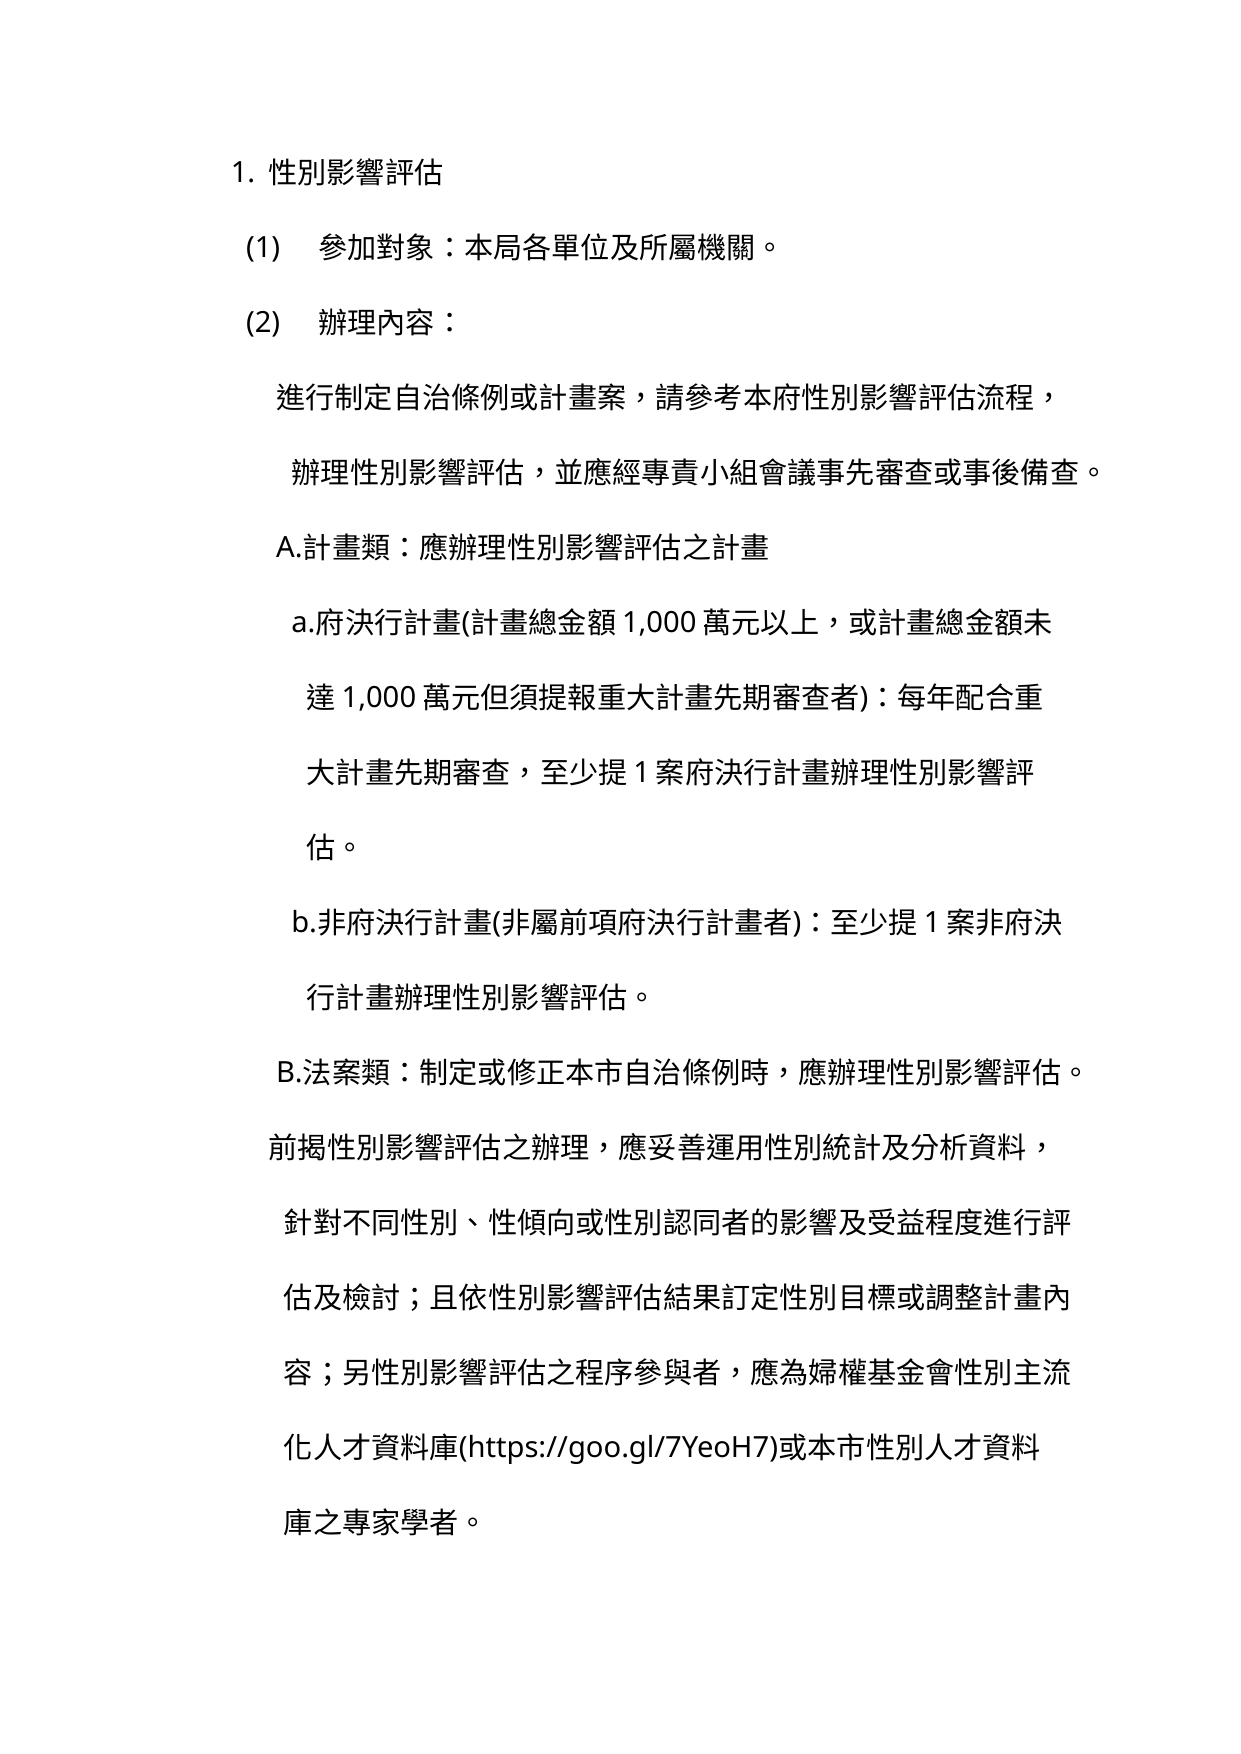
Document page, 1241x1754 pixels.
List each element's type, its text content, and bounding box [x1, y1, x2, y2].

text 容；另性別影響評估之程序參與者，應為婦權基金會性別主流 [231, 1327, 1122, 1402]
text B.法案類：制定或修正本市自治條例時，應辦理性別影響評估。 [231, 1027, 1122, 1102]
text a.府決行計畫(計畫總金額1,000萬元以上，或計畫總金額未 [231, 577, 1122, 652]
text 前揭性別影響評估之辦理，應妥善運用性別統計及分析資料， [231, 1102, 1122, 1177]
text b.非府決行計畫(非屬前項府決行計畫者)：至少提1案非府決 [231, 877, 1122, 952]
text 大計畫先期審查，至少提1案府決行計畫辦理性別影響評 [231, 727, 1122, 802]
text 行計畫辦理性別影響評估。 [231, 952, 1122, 1027]
text A.計畫類：應辦理性別影響評估之計畫 [231, 502, 1122, 577]
text (2) 辦理內容： [231, 277, 1122, 352]
text 針對不同性別、性傾向或性別認同者的影響及受益程度進行評 [231, 1177, 1122, 1252]
text 1. 性別影響評估 [231, 127, 1122, 202]
text (1) 參加對象：本局各單位及所屬機關。 [231, 202, 1122, 277]
text 化人才資料庫(https://goo.gl/7YeoH7)或本市性別人才資料 [231, 1402, 1122, 1477]
text 估。 [231, 802, 1122, 877]
text 達1,000萬元但須提報重大計畫先期審查者)：每年配合重 [231, 652, 1122, 727]
text 進行制定自治條例或計畫案，請參考本府性別影響評估流程， [231, 352, 1122, 427]
text 庫之專家學者。 [231, 1477, 1122, 1552]
text 估及檢討；且依性別影響評估結果訂定性別目標或調整計畫內 [231, 1252, 1122, 1327]
text 辦理性別影響評估，並應經專責小組會議事先審查或事後備查。 [231, 427, 1122, 502]
